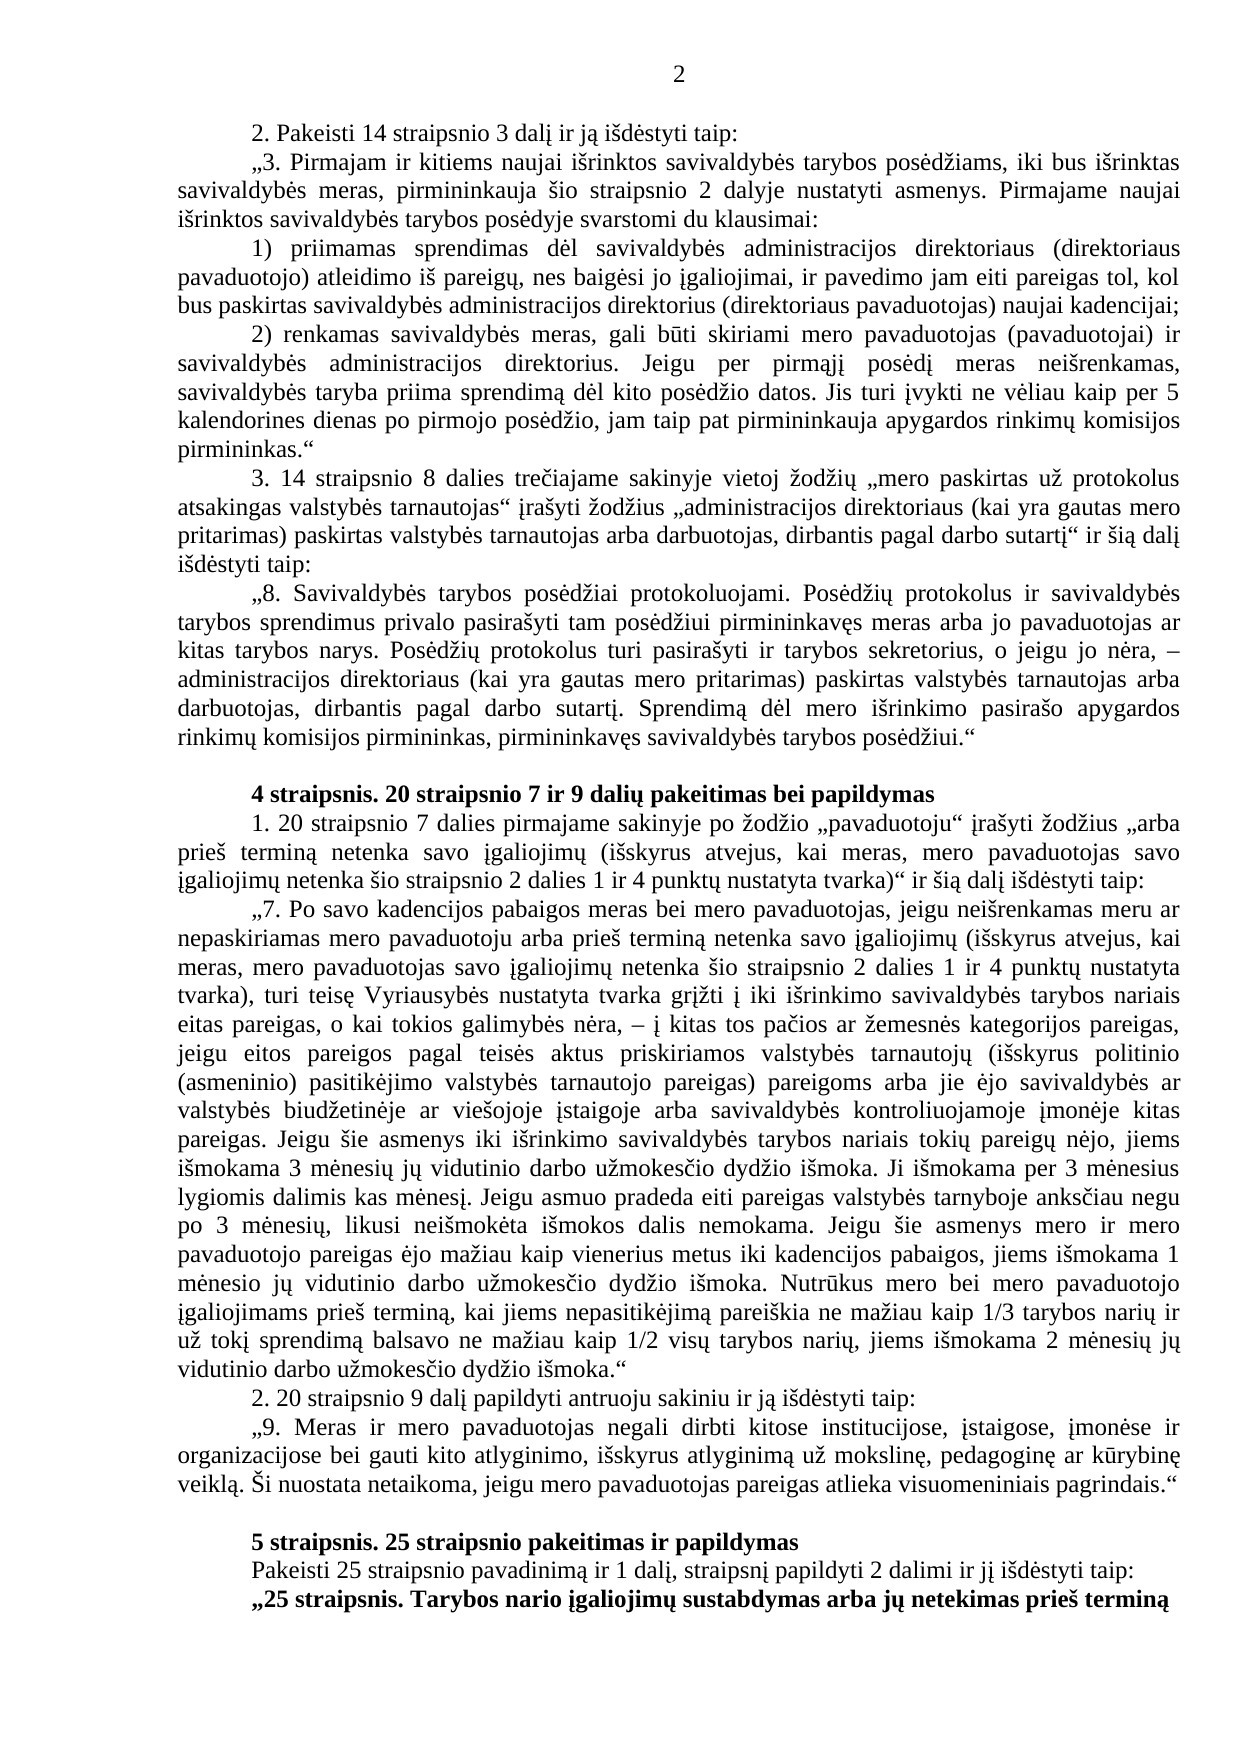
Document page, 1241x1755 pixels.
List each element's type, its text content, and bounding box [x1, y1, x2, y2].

text „3. Pirmajam ir kitiems naujai išrinktos savivaldybės tarybos posėdžiams, iki bus išrinktas savivaldybės meras, pirmininkauja šio straipsnio 2 dalyje nustatyti asmenys. Pirmajame naujai išrinktos savivaldybės tarybos posėdyje svarstomi du klausimai: [177, 147, 1181, 233]
text 1) priimamas sprendimas dėl savivaldybės administracijos direktoriaus (direktoriaus pavaduotojo) atleidimo iš pareigų, nes baigėsi jo įgaliojimai, ir pavedimo jam eiti pareigas tol, kol bus paskirtas savivaldybės administracijos direktorius (direktoriaus pavaduotojas) naujai kadencijai; [177, 233, 1181, 319]
text 1. 20 straipsnio 7 dalies pirmajame sakinyje po žodžio „pavaduotoju“ įrašyti žodžius „arba prieš terminą netenka savo įgaliojimų (išskyrus atvejus, kai meras, mero pavaduotojas savo įgaliojimų netenka šio straipsnio 2 dalies 1 ir 4 punktų nustatyta tvarka)“ ir šią dalį išdėstyti taip: [177, 808, 1181, 894]
text 2) renkamas savivaldybės meras, gali būti skiriami mero pavaduotojas (pavaduotojai) ir savivaldybės administracijos direktorius. Jeigu per pirmąjį posėdį meras neišrenkamas, savivaldybės taryba priima sprendimą dėl kito posėdžio datos. Jis turi įvykti ne vėliau kaip per 5 kalendorines dienas po pirmojo posėdžio, jam taip pat pirmininkauja apygardos rinkimų komisijos pirmininkas.“ [177, 319, 1181, 463]
text 2. Pakeisti 14 straipsnio 3 dalį ir ją išdėstyti taip: [177, 118, 1181, 147]
text Pakeisti 25 straipsnio pavadinimą ir 1 dalį, straipsnį papildyti 2 dalimi ir jį išdėstyti taip: [177, 1556, 1181, 1584]
text „9. Meras ir mero pavaduotojas negali dirbti kitose institucijose, įstaigose, įmonėse ir organizacijose bei gauti kito atlyginimo, išskyrus atlyginimą už mokslinę, pedagoginę ar kūrybinę veiklą. Ši nuostata netaikoma, jeigu mero pavaduotojas pareigas atlieka visuomeniniais pagrindais.“ [177, 1412, 1181, 1498]
text „7. Po savo kadencijos pabaigos meras bei mero pavaduotojas, jeigu neišrenkamas meru ar nepaskiriamas mero pavaduotoju arba prieš terminą netenka savo įgaliojimų (išskyrus atvejus, kai meras, mero pavaduotojas savo įgaliojimų netenka šio straipsnio 2 dalies 1 ir 4 punktų nustatyta tvarka), turi teisę Vyriausybės nustatyta tvarka grįžti į iki išrinkimo savivaldybės tarybos nariais eitas pareigas, o kai tokios galimybės nėra, – į kitas tos pačios ar žemesnės kategorijos pareigas, jeigu eitos pareigos pagal teisės aktus priskiriamos valstybės tarnautojų (išskyrus politinio (asmeninio) pasitikėjimo valstybės tarnautojo pareigas) pareigoms arba jie ėjo savivaldybės ar valstybės biudžetinėje ar viešojoje įstaigoje arba savivaldybės kontroliuojamoje įmonėje kitas pareigas. Jeigu šie asmenys iki išrinkimo savivaldybės tarybos nariais tokių pareigų nėjo, jiems išmokama 3 mėnesių jų vidutinio darbo užmokesčio dydžio išmoka. Ji išmokama per 3 mėnesius lygiomis dalimis kas mėnesį. Jeigu asmuo pradeda eiti pareigas valstybės tarnyboje anksčiau negu po 3 mėnesių, likusi neišmokėta išmokos dalis nemokama. Jeigu šie asmenys mero ir mero pavaduotojo pareigas ėjo mažiau kaip vienerius metus iki kadencijos pabaigos, jiems išmokama 1 mėnesio jų vidutinio darbo užmokesčio dydžio išmoka. Nutrūkus mero bei mero pavaduotojo įgaliojimams prieš terminą, kai jiems nepasitikėjimą pareiškia ne mažiau kaip 1/3 tarybos narių ir už tokį sprendimą balsavo ne mažiau kaip 1/2 visų tarybos narių, jiems išmokama 2 mėnesių jų vidutinio darbo užmokesčio dydžio išmoka.“ [177, 894, 1181, 1383]
text 5 straipsnis. 25 straipsnio pakeitimas ir papildymas [177, 1527, 1181, 1556]
text 3. 14 straipsnio 8 dalies trečiajame sakinyje vietoj žodžių „mero paskirtas už protokolus atsakingas valstybės tarnautojas“ įrašyti žodžius „administracijos direktoriaus (kai yra gautas mero pritarimas) paskirtas valstybės tarnautojas arba darbuotojas, dirbantis pagal darbo sutartį“ ir šią dalį išdėstyti taip: [177, 463, 1181, 578]
text 4 straipsnis. 20 straipsnio 7 ir 9 dalių pakeitimas bei papildymas [177, 779, 1181, 808]
text „8. Savivaldybės tarybos posėdžiai protokoluojami. Posėdžių protokolus ir savivaldybės tarybos sprendimus privalo pasirašyti tam posėdžiui pirmininkavęs meras arba jo pavaduotojas ar kitas tarybos narys. Posėdžių protokolus turi pasirašyti ir tarybos sekretorius, o jeigu jo nėra, – administracijos direktoriaus (kai yra gautas mero pritarimas) paskirtas valstybės tarnautojas arba darbuotojas, dirbantis pagal darbo sutartį. Sprendimą dėl mero išrinkimo pasirašo apygardos rinkimų komisijos pirmininkas, pirmininkavęs savivaldybės tarybos posėdžiui.“ [177, 578, 1181, 751]
text „25 straipsnis. Tarybos nario įgaliojimų sustabdymas arba jų netekimas prieš terminą [177, 1584, 1181, 1613]
text 2. 20 straipsnio 9 dalį papildyti antruoju sakiniu ir ją išdėstyti taip: [177, 1383, 1181, 1412]
